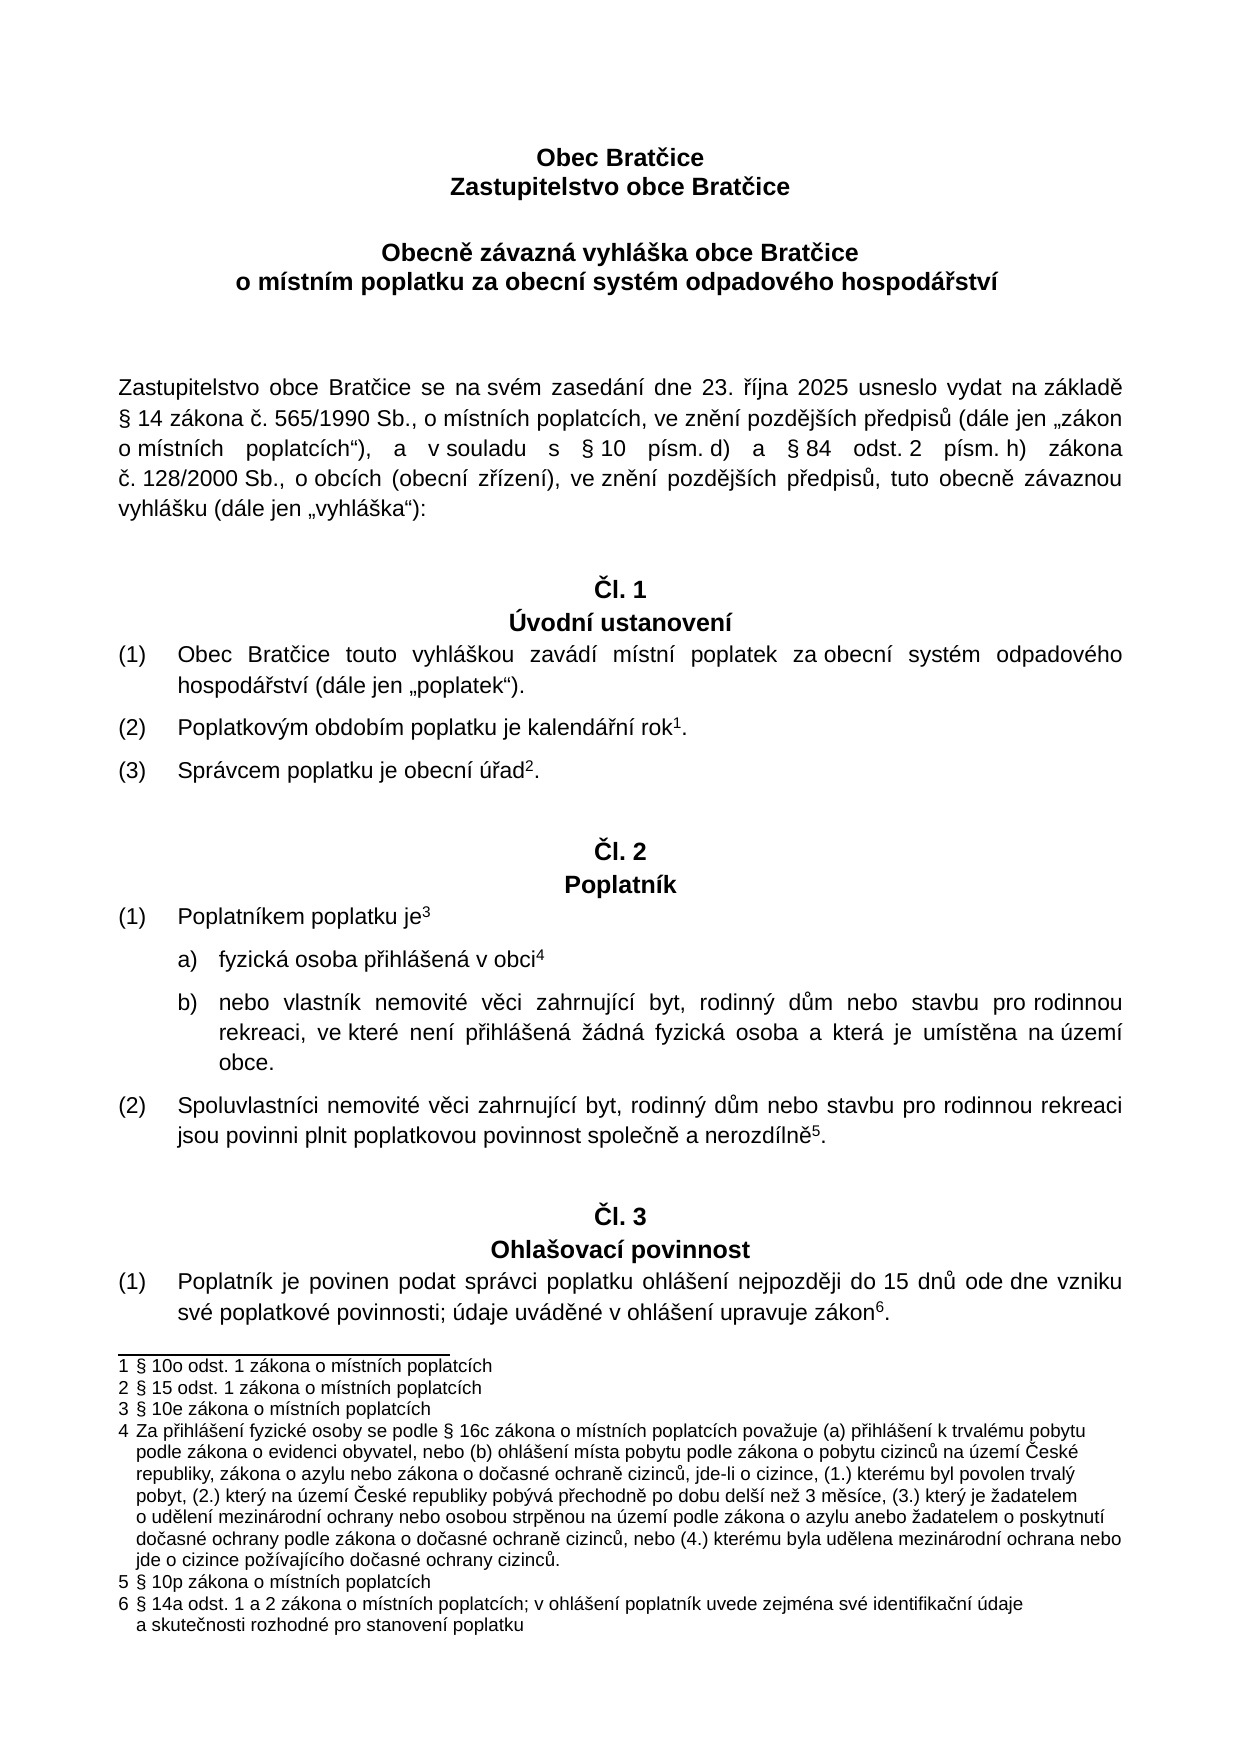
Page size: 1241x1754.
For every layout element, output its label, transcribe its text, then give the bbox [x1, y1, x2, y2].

list § 10p zákona o místních poplatcích [118, 1571, 1122, 1592]
list fyzická osoba přihlášená v obci [177, 946, 1122, 972]
text Obec Bratčice Zastupitelstvo obce Bratčice [118, 143, 1122, 201]
list § 10e zákona o místních poplatcích [118, 1398, 1122, 1420]
list Obec Bratčice touto vyhláškou zavádí místní poplatek za obecní systém odpadového hospodářství (dále jen „poplatek“). [118, 641, 1122, 698]
list § 10o odst. 1 zákona o místních poplatcích [118, 1355, 1122, 1377]
list Za přihlášení fyzické osoby se podle § 16c zákona o místních poplatcích považuje (a) přihlášení k trvalému pobytu podle zákona o evidenci obyvatel, nebo (b) ohlášení místa pobytu podle zákona o pobytu cizinců na území České republiky, zákona o azylu nebo zákona o dočasné ochraně cizinců, jde-li o cizince, (1.) kterému byl povolen trvalý pobyt, (2.) který na území České republiky pobývá přechodně po dobu delší než 3 měsíce, (3.) který je žadatelem o udělení mezinárodní ochrany nebo osobou strpěnou na území podle zákona o azylu anebo žadatelem o poskytnutí dočasné ochrany podle zákona o dočasné ochraně cizinců, nebo (4.) kterému byla udělena mezinárodní ochrana nebo jde o cizince požívajícího dočasné ochrany cizinců. [118, 1420, 1122, 1571]
subtitle Čl. 1 Úvodní ustanovení [118, 575, 1122, 637]
subtitle Čl. 3 Ohlašovací povinnost [118, 1202, 1122, 1264]
list § 14a odst. 1 a 2 zákona o místních poplatcích; v ohlášení poplatník uvede zejména své identifikační údaje a skutečnosti rozhodné pro stanovení poplatku [118, 1592, 1122, 1635]
list nebo vlastník nemovité věci zahrnující byt, rodinný dům nebo stavbu pro rodinnou rekreaci, ve které není přihlášená žádná fyzická osoba a která je umístěna na území obce. [177, 989, 1122, 1075]
subtitle Obecně závazná vyhláška obce Bratčice o místním poplatku za obecní systém odpadového hospodářství [118, 238, 1122, 295]
list § 15 odst. 1 zákona o místních poplatcích [118, 1377, 1122, 1398]
list Poplatníkem poplatku je [118, 903, 1122, 929]
text Zastupitelstvo obce Bratčice se na svém zasedání dne 23. října 2025 usneslo vydat na základě § 14 zákona č. 565/1990 Sb., o místních poplatcích, ve znění pozdějších předpisů (dále jen „zákon o místních poplatcích“), a v souladu s § 10 písm. d) a § 84 odst. 2 písm. h) zákona č. 128/2000 Sb., o obcích (obecní zřízení), ve znění pozdějších předpisů, tuto obecně závaznou vyhlášku (dále jen „vyhláška“): [118, 374, 1122, 521]
list Správcem poplatku je obecní úřad. [118, 757, 1122, 783]
list Poplatkovým obdobím poplatku je kalendářní rok. [118, 714, 1122, 741]
subtitle Čl. 2 Poplatník [118, 837, 1122, 899]
list Poplatník je povinen podat správci poplatku ohlášení nejpozději do 15 dnů ode dne vzniku své poplatkové povinnosti; údaje uváděné v ohlášení upravuje zákon. [118, 1268, 1122, 1325]
list Spoluvlastníci nemovité věci zahrnující byt, rodinný dům nebo stavbu pro rodinnou rekreaci jsou povinni plnit poplatkovou povinnost společně a nerozdílně. [118, 1092, 1122, 1148]
